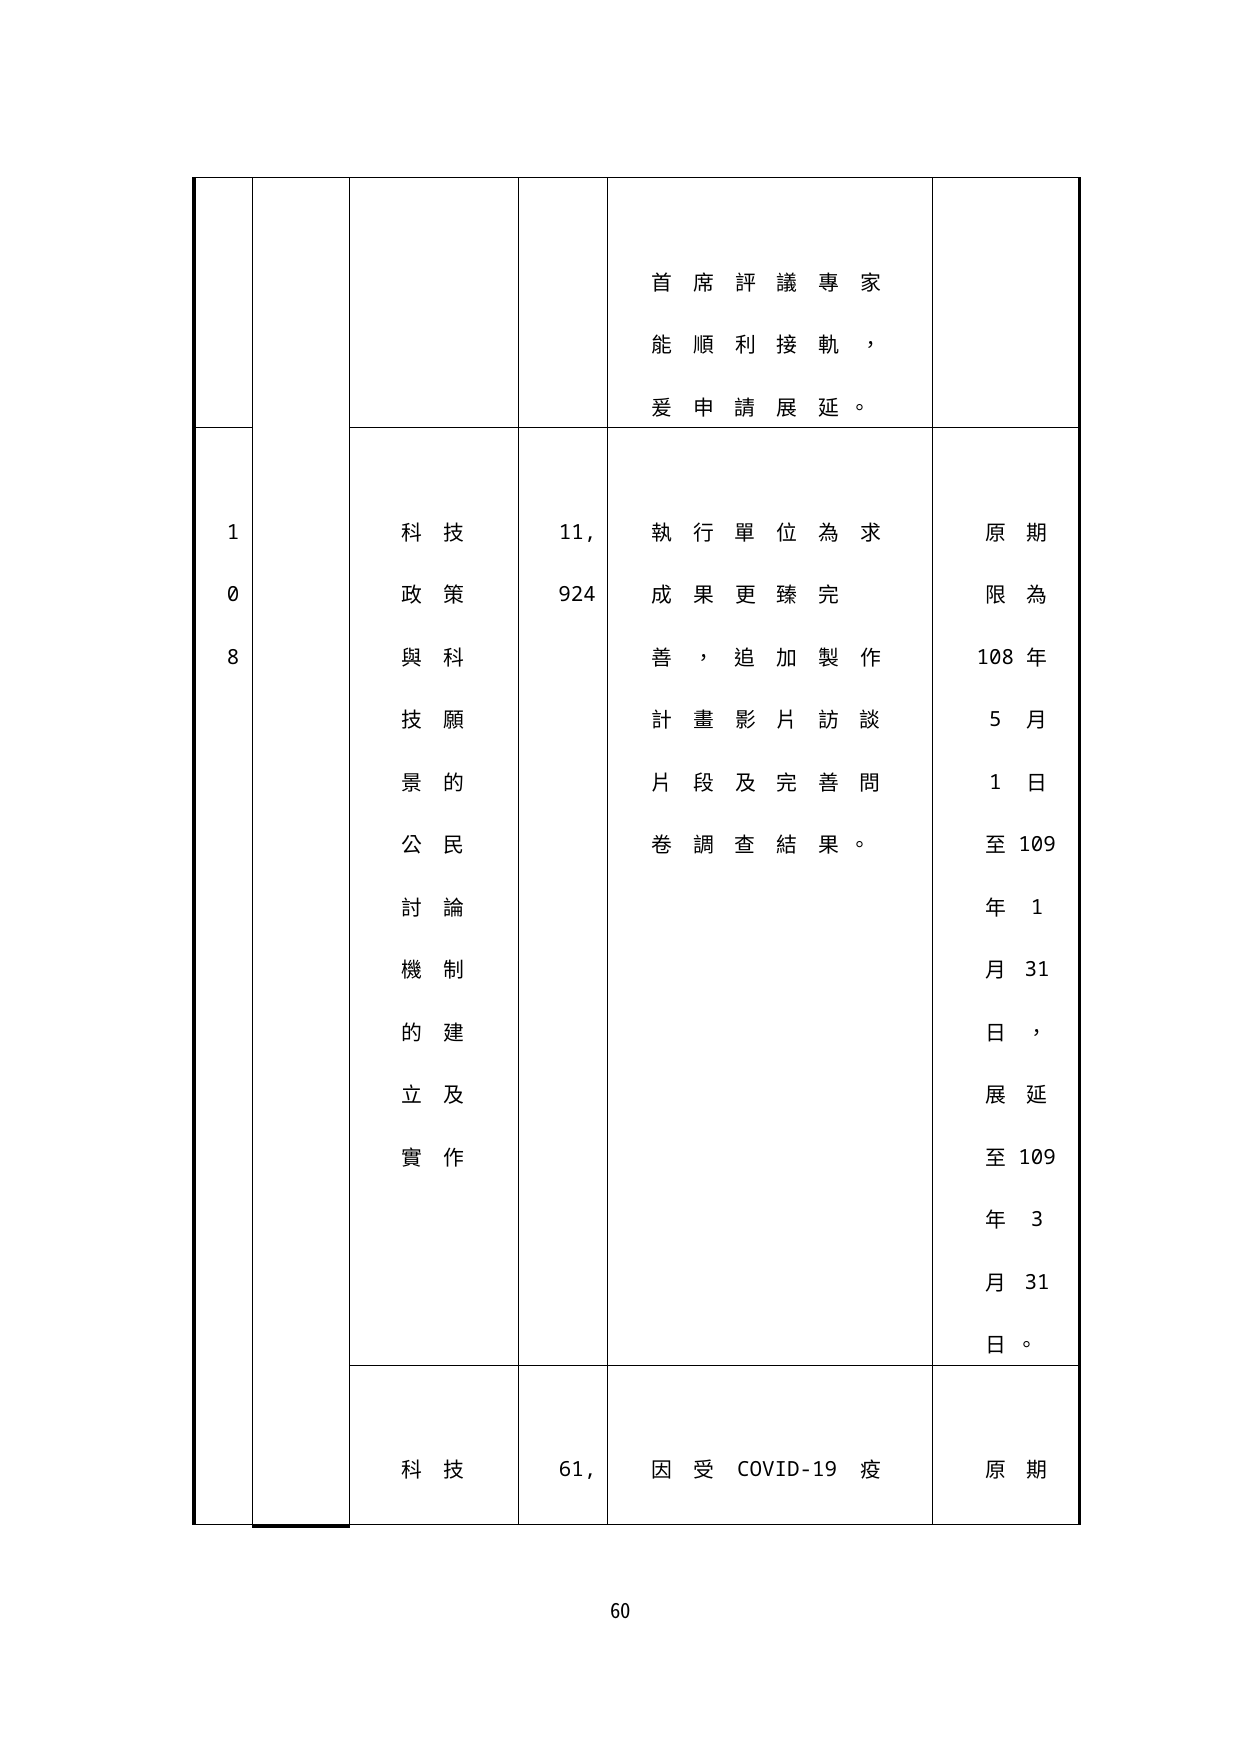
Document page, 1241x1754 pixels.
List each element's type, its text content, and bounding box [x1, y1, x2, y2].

table_cell 執行單位為求成果更臻完善，追加製作計畫影片訪談片段及完善問卷調查結果。 [608, 428, 932, 1365]
table_cell [933, 178, 1078, 427]
table_cell 首席評議專家能順利接軌，爰申請展延。 [608, 178, 932, 427]
table_cell 因受COVID-19疫 [608, 1366, 932, 1524]
table_cell 科技政策與科技願景的公民討論機制的建立及實作 [350, 428, 518, 1365]
table_cell 原期 [933, 1366, 1078, 1524]
table_cell [253, 178, 349, 1524]
table_cell [519, 178, 607, 427]
table_cell [350, 178, 518, 427]
table_cell 108 [196, 428, 252, 1524]
table_cell 11,924 [519, 428, 607, 1365]
table_cell 科技 [350, 1366, 518, 1524]
table_cell 61, [519, 1366, 607, 1524]
table_cell [196, 178, 252, 427]
table_cell 原期限為108年5月1日至109年1月31日，展延至109年3月31日。 [933, 428, 1078, 1365]
